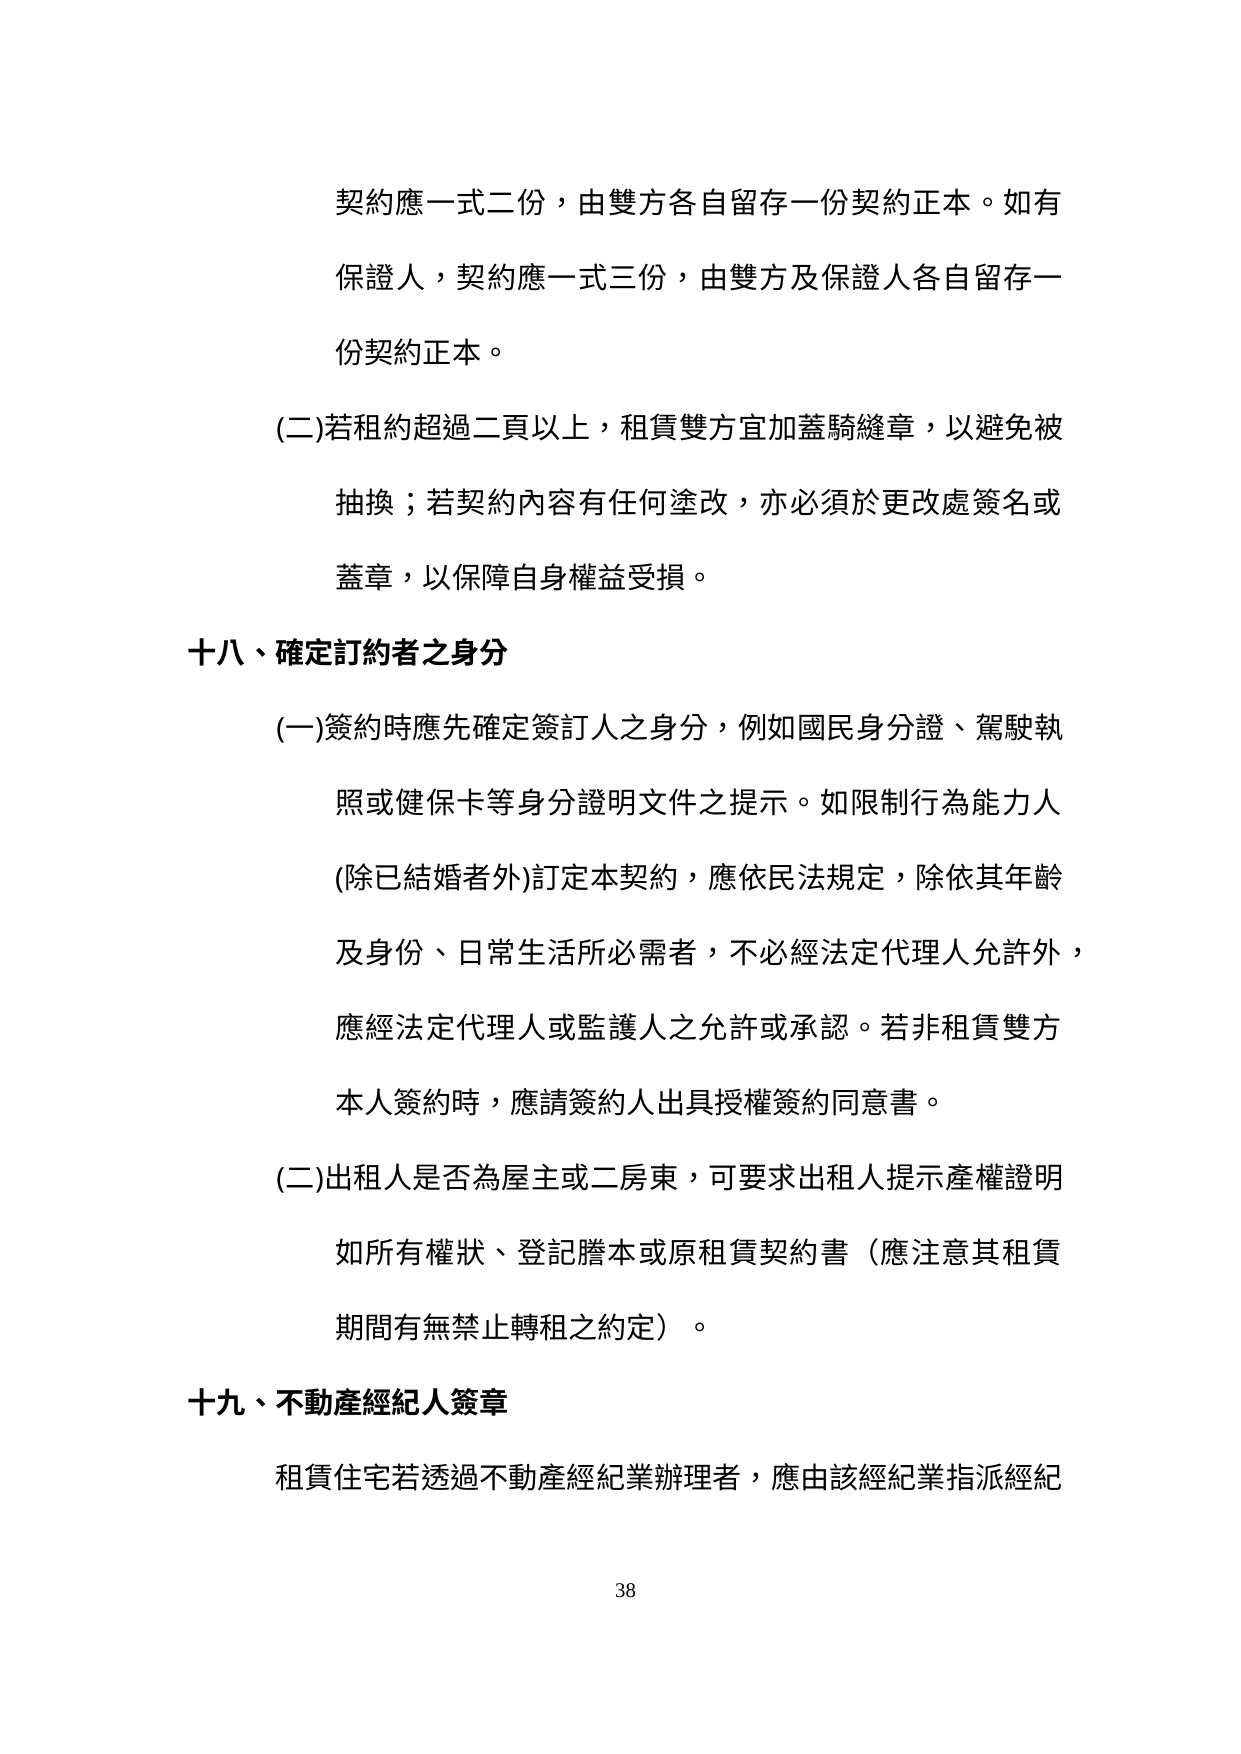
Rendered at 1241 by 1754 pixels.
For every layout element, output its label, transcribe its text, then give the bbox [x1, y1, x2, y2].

text 契約應一式二份，由雙方各自留存一份契約正本。如有保證人，契約應一式三份，由雙方及保證人各自留存一份契約正本。 [276, 164, 1063, 389]
text 十八、確定訂約者之身分 [187, 614, 1063, 689]
text (一)簽約時應先確定簽訂人之身分，例如國民身分證、駕駛執照或健保卡等身分證明文件之提示。如限制行為能力人(除已結婚者外)訂定本契約，應依民法規定，除依其年齡及身份、日常生活所必需者，不必經法定代理人允許外，應經法定代理人或監護人之允許或承認。若非租賃雙方本人簽約時，應請簽約人出具授權簽約同意書。 [276, 689, 1063, 1139]
text (二)出租人是否為屋主或二房東，可要求出租人提示產權證明如所有權狀、登記謄本或原租賃契約書（應注意其租賃期間有無禁止轉租之約定）。 [276, 1139, 1063, 1364]
text 租賃住宅若透過不動產經紀業辦理者，應由該經紀業指派經紀 [275, 1439, 1063, 1514]
text (二)若租約超過二頁以上，租賃雙方宜加蓋騎縫章，以避免被抽換；若契約內容有任何塗改，亦必須於更改處簽名或蓋章，以保障自身權益受損。 [276, 389, 1063, 614]
text 十九、不動產經紀人簽章 [187, 1364, 1063, 1439]
